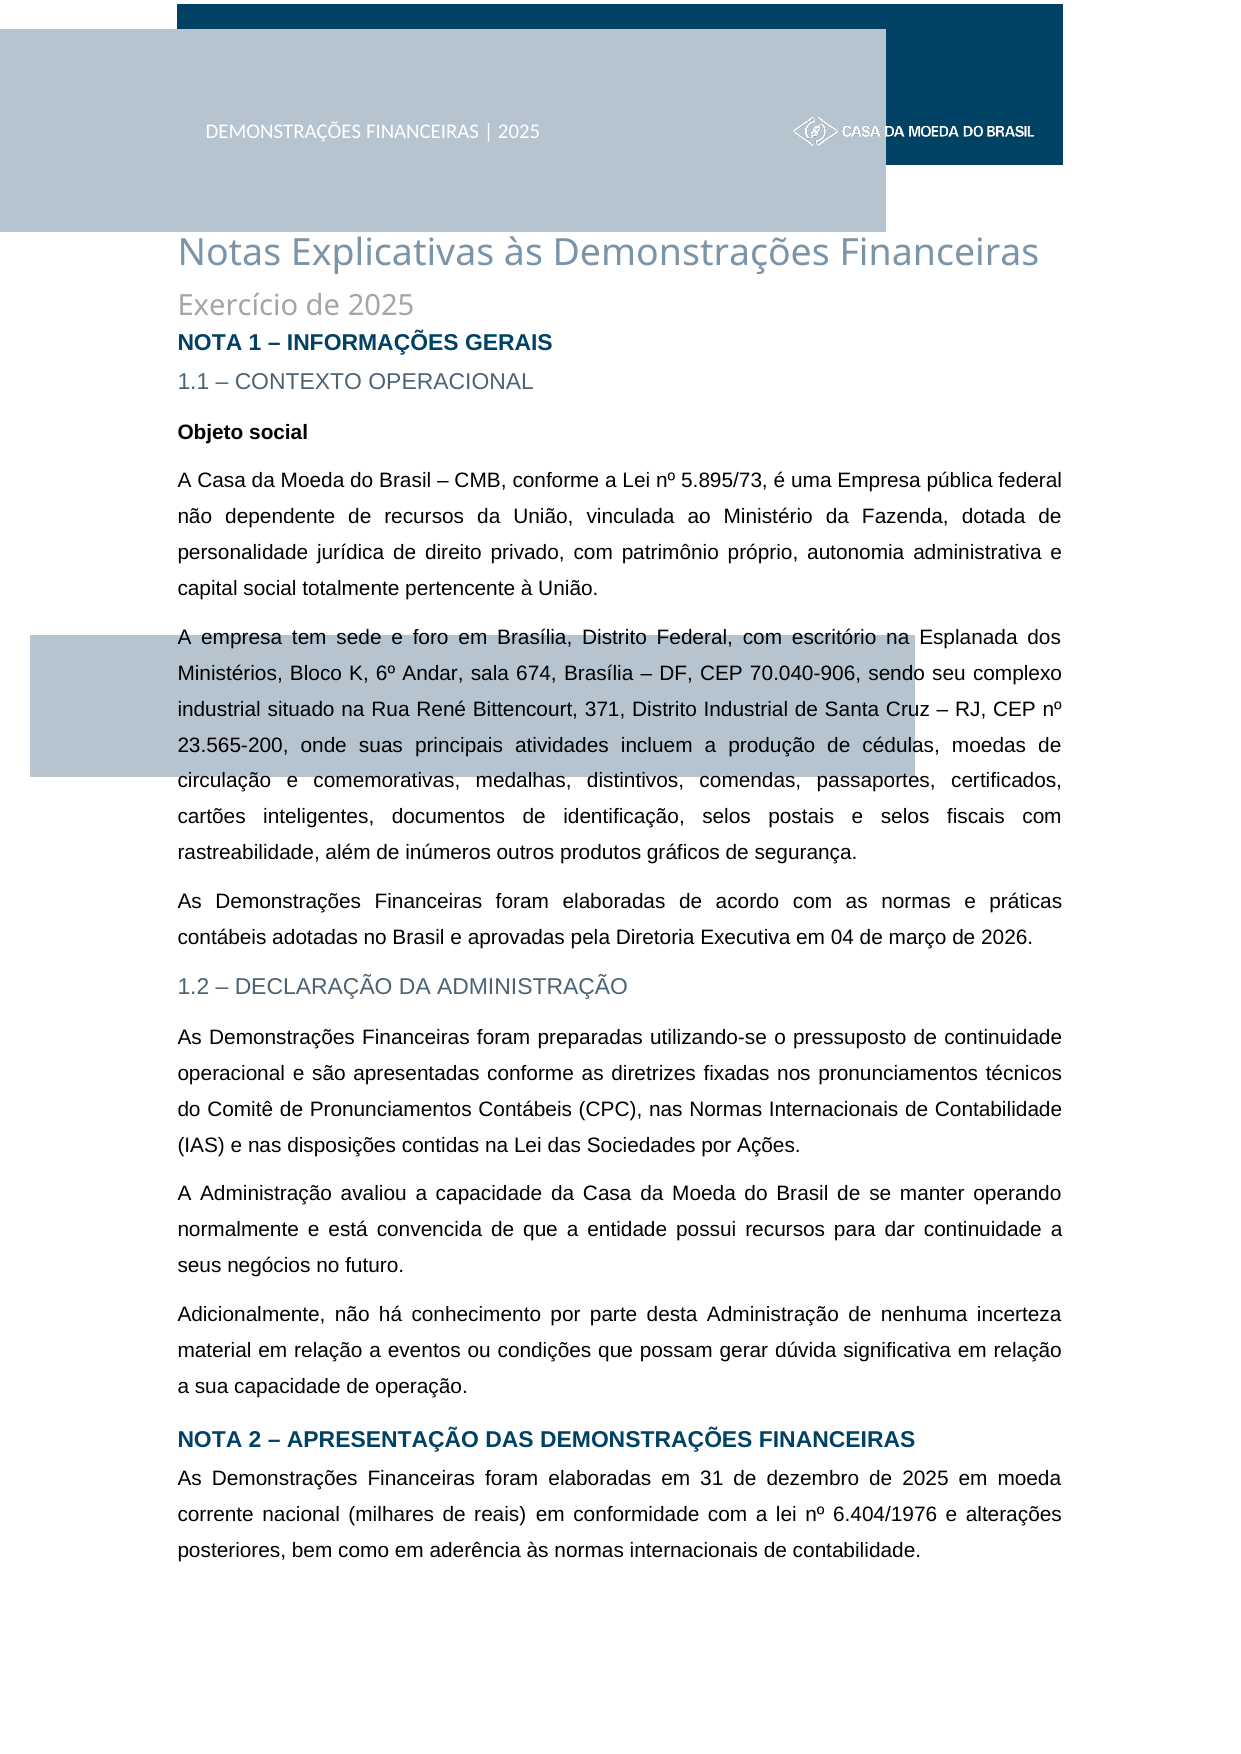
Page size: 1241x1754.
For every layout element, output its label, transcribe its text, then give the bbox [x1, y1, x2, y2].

subtitle NOTA 1 – INFORMAÇÕES GERAIS [177, 328, 1063, 355]
text As Demonstrações Financeiras foram elaboradas de acordo com as normas e práticas contábeis adotadas no Brasil e aprovadas pela Diretoria Executiva em 04 de março de 2026. [177, 889, 1063, 948]
text As Demonstrações Financeiras foram preparadas utilizando-se o pressuposto de continuidade operacional e são apresentadas conforme as diretrizes fixadas nos pronunciamentos técnicos do Comitê de Pronunciamentos Contábeis (CPC), nas Normas Internacionais de Contabilidade (IAS) e nas disposições contidas na Lei das Sociedades por Ações. [177, 1025, 1063, 1157]
subtitle NOTA 2 – APRESENTAÇÃO DAS DEMONSTRAÇÕES FINANCEIRAS [177, 1426, 1063, 1452]
text Adicionalmente, não há conhecimento por parte desta Administração de nenhuma incerteza material em relação a eventos ou condições que possam gerar dúvida significativa em relação a sua capacidade de operação. [177, 1302, 1063, 1397]
text As Demonstrações Financeiras foram elaboradas em 31 de dezembro de 2025 em moeda corrente nacional (milhares de reais) em conformidade com a lei nº 6.404/1976 e alterações posteriores, bem como em aderência às normas internacionais de contabilidade. [177, 1466, 1063, 1561]
text 1.2 – DECLARAÇÃO DA ADMINISTRAÇÃO [177, 973, 1063, 999]
text A Administração avaliou a capacidade da Casa da Moeda do Brasil de se manter operando normalmente e está convencida de que a entidade possui recursos para dar continuidade a seus negócios no futuro. [177, 1181, 1063, 1277]
subtitle Notas Explicativas às Demonstrações Financeiras [177, 225, 1063, 276]
text Objeto social [177, 420, 1063, 444]
text A Casa da Moeda do Brasil – CMB, conforme a Lei nº 5.895/73, é uma Empresa pública federal não dependente de recursos da União, vinculada ao Ministério da Fazenda, dotada de personalidade jurídica de direito privado, com patrimônio próprio, autonomia administrativa e capital social totalmente pertencente à União. [177, 468, 1063, 600]
subtitle Exercício de 2025 [177, 284, 1063, 324]
text A empresa tem sede e foro em Brasília, Distrito Federal, com escritório na Esplanada dos Ministérios, Bloco K, 6º Andar, sala 674, Brasília – DF, CEP 70.040-906, sendo seu complexo industrial situado na Rua René Bittencourt, 371, Distrito Industrial de Santa Cruz – RJ, CEP nº 23.565-200, onde suas principais atividades incluem a produção de cédulas, moedas de circulação e comemorativas, medalhas, distintivos, comendas, passaportes, certificados, cartões inteligentes, documentos de identificação, selos postais e selos fiscais com rastreabilidade, além de inúmeros outros produtos gráficos de segurança. [177, 624, 1063, 864]
text 1.1 – CONTEXTO OPERACIONAL [177, 368, 1063, 394]
